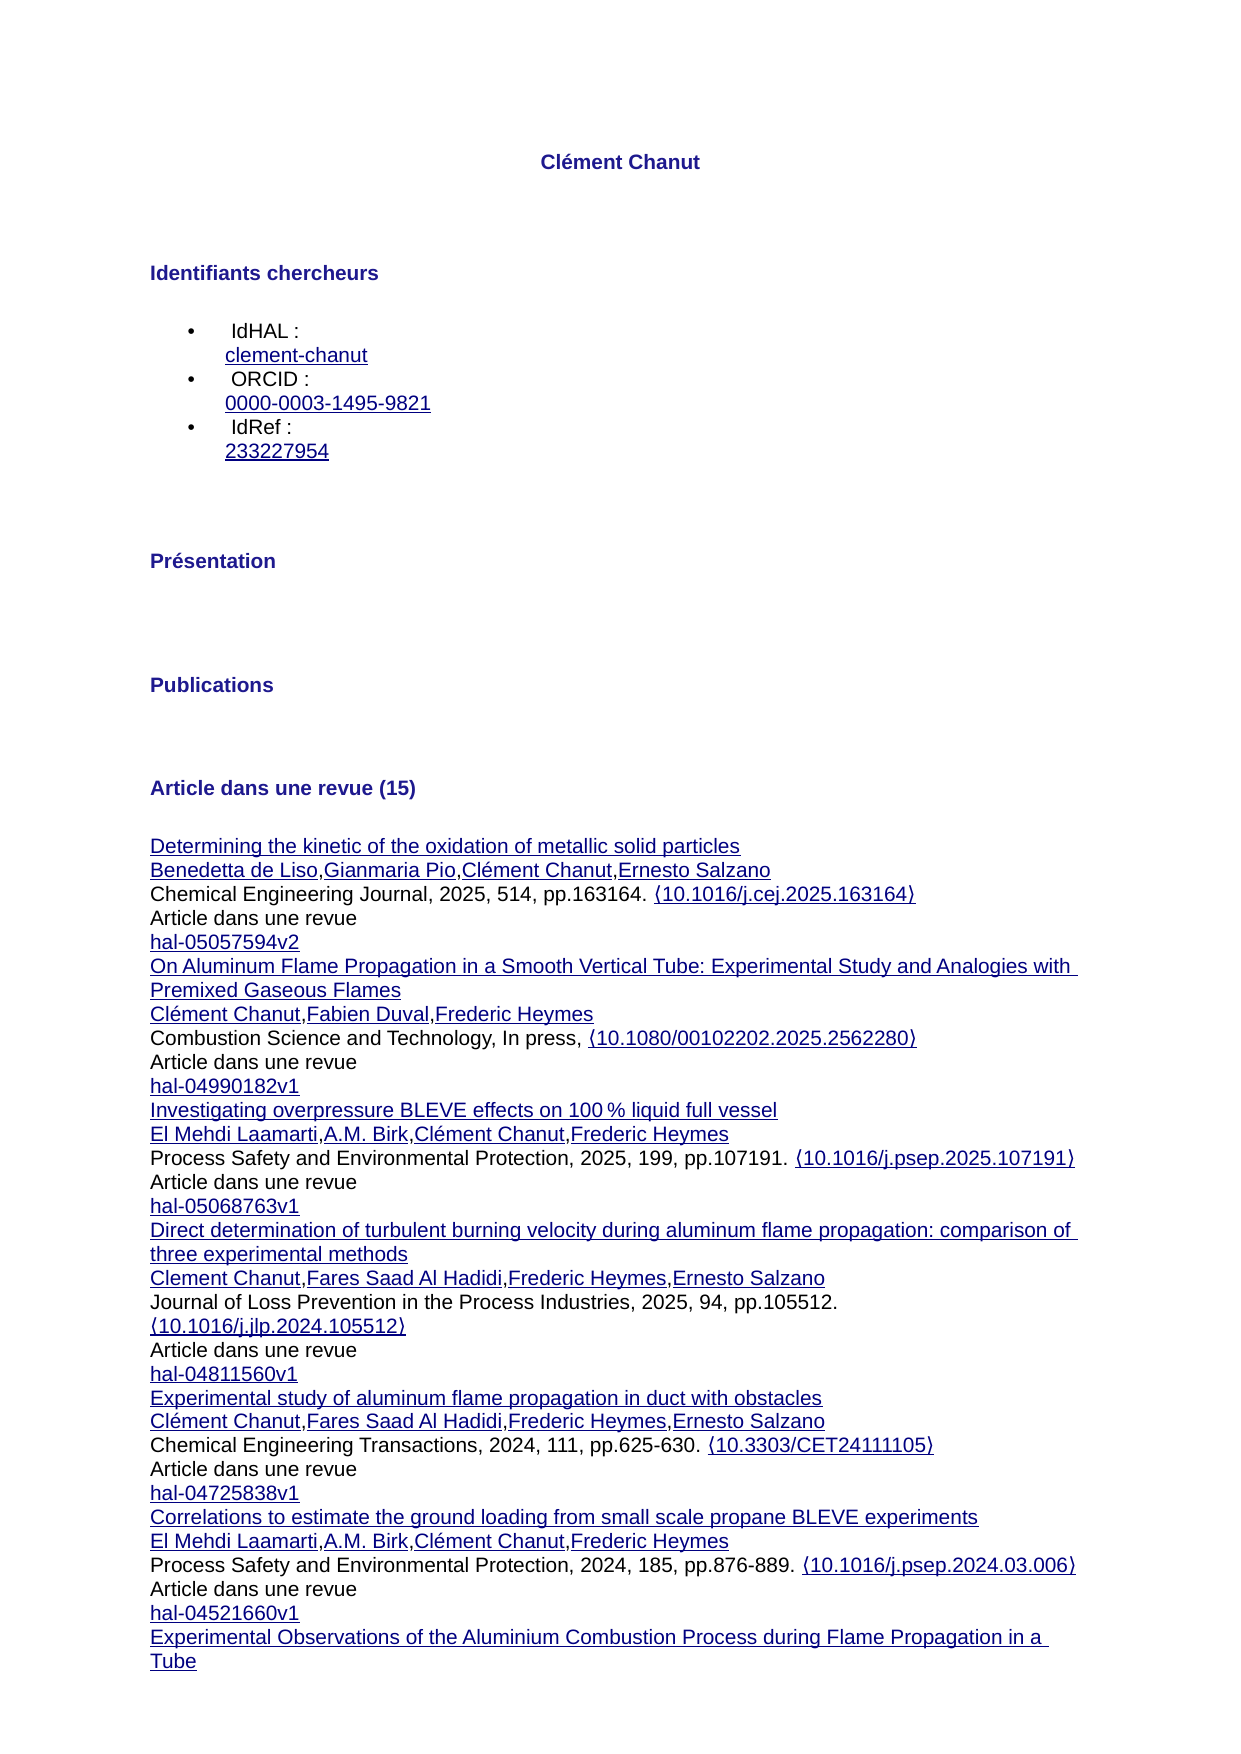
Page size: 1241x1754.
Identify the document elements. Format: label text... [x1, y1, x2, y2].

table_header Determining the kinetic of the oxidation of metallic solid particles Benedetta de Liso,Gianmaria Pio,Clément Chanut,Ernesto Salzano Chemical Engineering Journal, 2025, 514, pp.163164. ⟨10.1016/j.cej.2025.163164⟩ Article dans une revue hal-05057594v2 [150, 834, 1090, 954]
subtitle Identifiants chercheurs [150, 260, 1090, 284]
subtitle Article dans une revue (15) [150, 776, 1090, 800]
table_cell On Aluminum Flame Propagation in a Smooth Vertical Tube: Experimental Study and Analogies with Premixed Gaseous Flames Clément Chanut,Fabien Duval,Frederic Heymes Combustion Science and Technology, In press, ⟨10.1080/00102202.2025.2562280⟩ Article dans une revue hal-04990182v1 [150, 954, 1090, 1098]
list IdRef : [187, 414, 1090, 438]
list 0000-0003-1495-9821 [187, 391, 1090, 414]
subtitle Présentation [150, 549, 1090, 573]
subtitle Publications [150, 673, 1090, 697]
table_cell Correlations to estimate the ground loading from small scale propane BLEVE experiments El Mehdi Laamarti,A.M. Birk,Clément Chanut,Frederic Heymes Process Safety and Environmental Protection, 2024, 185, pp.876-889. ⟨10.1016/j.psep.2024.03.006⟩ Article dans une revue hal-04521660v1 [150, 1505, 1090, 1625]
table_cell Investigating overpressure BLEVE effects on 100 % liquid full vessel El Mehdi Laamarti,A.M. Birk,Clément Chanut,Frederic Heymes Process Safety and Environmental Protection, 2025, 199, pp.107191. ⟨10.1016/j.psep.2025.107191⟩ Article dans une revue hal-05068763v1 [150, 1098, 1090, 1218]
table_cell Experimental Observations of the Aluminium Combustion Process during Flame Propagation in a Tube [150, 1625, 1090, 1673]
list 233227954 [187, 438, 1090, 462]
list clement-chanut [187, 343, 1090, 367]
table_cell Direct determination of turbulent burning velocity during aluminum flame propagation: comparison of three experimental methods Clement Chanut,Fares Saad Al Hadidi,Frederic Heymes,Ernesto Salzano Journal of Loss Prevention in the Process Industries, 2025, 94, pp.105512. ⟨10.1016/j.jlp.2024.105512⟩ Article dans une revue hal-04811560v1 [150, 1218, 1090, 1385]
subtitle Clément Chanut [150, 150, 1090, 174]
list IdHAL : [187, 319, 1090, 343]
table_cell Experimental study of aluminum flame propagation in duct with obstacles Clément Chanut,Fares Saad Al Hadidi,Frederic Heymes,Ernesto Salzano Chemical Engineering Transactions, 2024, 111, pp.625-630. ⟨10.3303/CET24111105⟩ Article dans une revue hal-04725838v1 [150, 1385, 1090, 1505]
list ORCID : [187, 367, 1090, 391]
